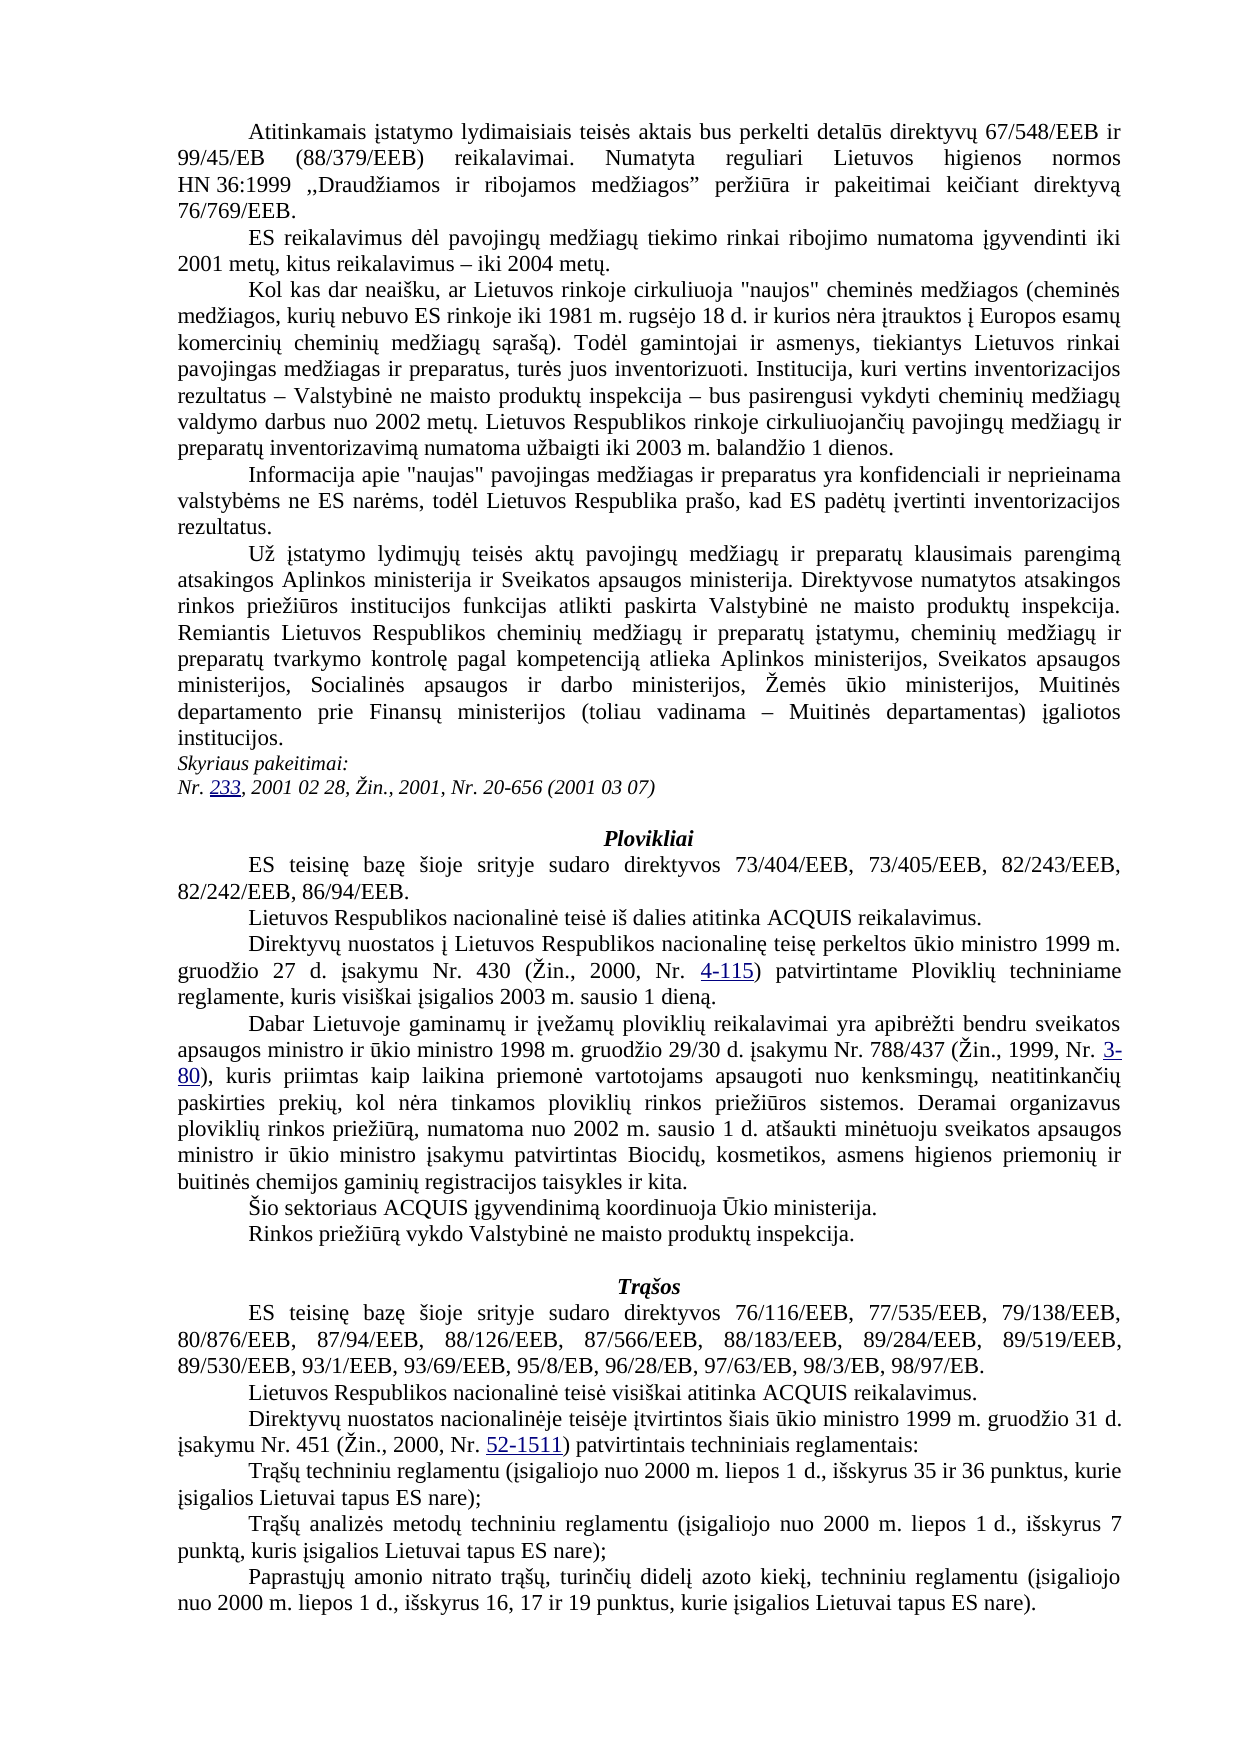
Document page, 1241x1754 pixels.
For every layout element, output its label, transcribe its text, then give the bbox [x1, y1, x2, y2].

text Plovikliai [177, 825, 1122, 851]
text Nr. 233, 2001 02 28, Žin., 2001, Nr. 20-656 (2001 03 07) [177, 775, 1122, 799]
text Trąšų techniniu reglamentu (įsigaliojo nuo 2000 m. liepos 1 d., išskyrus 35 ir 36 punktus, kurie įsigalios Lietuvai tapus ES nare); [177, 1458, 1122, 1510]
text Šio sektoriaus acquis įgyvendinimą koordinuoja Ūkio ministerija. [177, 1194, 1122, 1220]
text Rinkos priežiūrą vykdo Valstybinė ne maisto produktų inspekcija. [177, 1220, 1122, 1247]
text Lietuvos Respublikos nacionalinė teisė visiškai atitinka acquis reikalavimus. [177, 1378, 1122, 1405]
text Lietuvos Respublikos nacionalinė teisė iš dalies atitinka acquis reikalavimus. [177, 904, 1122, 931]
text ES teisinę bazę šioje srityje sudaro direktyvos 73/404/EEB, 73/405/EEB, 82/243/EEB, 82/242/EEB, 86/94/EEB. [177, 851, 1122, 904]
text Kol kas dar neaišku, ar Lietuvos rinkoje cirkuliuoja "naujos" cheminės medžiagos (cheminės medžiagos, kurių nebuvo ES rinkoje iki 1981 m. rugsėjo 18 d. ir kurios nėra įtrauktos į Europos esamų komercinių cheminių medžiagų sąrašą). Todėl gamintojai ir asmenys, tiekiantys Lietuvos rinkai pavojingas medžiagas ir preparatus, turės juos inventorizuoti. Institucija, kuri vertins inventorizacijos rezultatus – Valstybinė ne maisto produktų inspekcija – bus pasirengusi vykdyti cheminių medžiagų valdymo darbus nuo 2002 metų. Lietuvos Respublikos rinkoje cirkuliuojančių pavojingų medžiagų ir preparatų inventorizavimą numatoma užbaigti iki 2003 m. balandžio 1 dienos. [177, 276, 1122, 461]
text ES teisinę bazę šioje srityje sudaro direktyvos 76/116/EEB, 77/535/EEB, 79/138/EEB, 80/876/EEB, 87/94/EEB, 88/126/EEB, 87/566/EEB, 88/183/EEB, 89/284/EEB, 89/519/EEB, 89/530/EEB, 93/1/EEB, 93/69/EEB, 95/8/EB, 96/28/EB, 97/63/EB, 98/3/EB, 98/97/EB. [177, 1299, 1122, 1378]
text Trąšų analizės metodų techniniu reglamentu (įsigaliojo nuo 2000 m. liepos 1 d., išskyrus 7 punktą, kuris įsigalios Lietuvai tapus ES nare); [177, 1510, 1122, 1563]
text Direktyvų nuostatos nacionalinėje teisėje įtvirtintos šiais ūkio ministro 1999 m. gruodžio 31 d. įsakymu Nr. 451 (Žin., 2000, Nr. 52-1511) patvirtintais techniniais reglamentais: [177, 1405, 1122, 1458]
text Direktyvų nuostatos į Lietuvos Respublikos nacionalinę teisę perkeltos ūkio ministro 1999 m. gruodžio 27 d. įsakymu Nr. 430 (Žin., 2000, Nr. 4-115) patvirtintame Ploviklių techniniame reglamente, kuris visiškai įsigalios 2003 m. sausio 1 dieną. [177, 931, 1122, 1009]
text Už įstatymo lydimųjų teisės aktų pavojingų medžiagų ir preparatų klausimais parengimą atsakingos Aplinkos ministerija ir Sveikatos apsaugos ministerija. Direktyvose numatytos atsakingos rinkos priežiūros institucijos funkcijas atlikti paskirta Valstybinė ne maisto produktų inspekcija. Remiantis Lietuvos Respublikos cheminių medžiagų ir preparatų įstatymu, cheminių medžiagų ir preparatų tvarkymo kontrolę pagal kompetenciją atlieka Aplinkos ministerijos, Sveikatos apsaugos ministerijos, Socialinės apsaugos ir darbo ministerijos, Žemės ūkio ministerijos, Muitinės departamento prie Finansų ministerijos (toliau vadinama – Muitinės departamentas) įgaliotos institucijos. [177, 540, 1122, 751]
text Paprastųjų amonio nitrato trąšų, turinčių didelį azoto kiekį, techniniu reglamentu (įsigaliojo nuo 2000 m. liepos 1 d., išskyrus 16, 17 ir 19 punktus, kurie įsigalios Lietuvai tapus ES nare). [177, 1563, 1122, 1616]
text Dabar Lietuvoje gaminamų ir įvežamų ploviklių reikalavimai yra apibrėžti bendru sveikatos apsaugos ministro ir ūkio ministro 1998 m. gruodžio 29/30 d. įsakymu Nr. 788/437 (Žin., 1999, Nr. 3-80), kuris priimtas kaip laikina priemonė vartotojams apsaugoti nuo kenksmingų, neatitinkančių paskirties prekių, kol nėra tinkamos ploviklių rinkos priežiūros sistemos. Deramai organizavus ploviklių rinkos priežiūrą, numatoma nuo 2002 m. sausio 1 d. atšaukti minėtuoju sveikatos apsaugos ministro ir ūkio ministro įsakymu patvirtintas Biocidų, kosmetikos, asmens higienos priemonių ir buitinės chemijos gaminių registracijos taisykles ir kita. [177, 1009, 1122, 1194]
text Skyriaus pakeitimai: [177, 751, 1122, 775]
text ES reikalavimus dėl pavojingų medžiagų tiekimo rinkai ribojimo numatoma įgyvendinti iki 2001 metų, kitus reikalavimus – iki 2004 metų. [177, 223, 1122, 276]
text Atitinkamais įstatymo lydimaisiais teisės aktais bus perkelti detalūs direktyvų 67/548/EEB ir 99/45/EB (88/379/EEB) reikalavimai. Numatyta reguliari Lietuvos higienos normos HN 36:1999 ,,Draudžiamos ir ribojamos medžiagos” peržiūra ir pakeitimai keičiant direktyvą 76/769/EEB. [177, 118, 1122, 223]
text Informacija apie "naujas" pavojingas medžiagas ir preparatus yra konfidenciali ir neprieinama valstybėms ne ES narėms, todėl Lietuvos Respublika prašo, kad ES padėtų įvertinti inventorizacijos rezultatus. [177, 461, 1122, 540]
text Trąšos [177, 1273, 1122, 1299]
